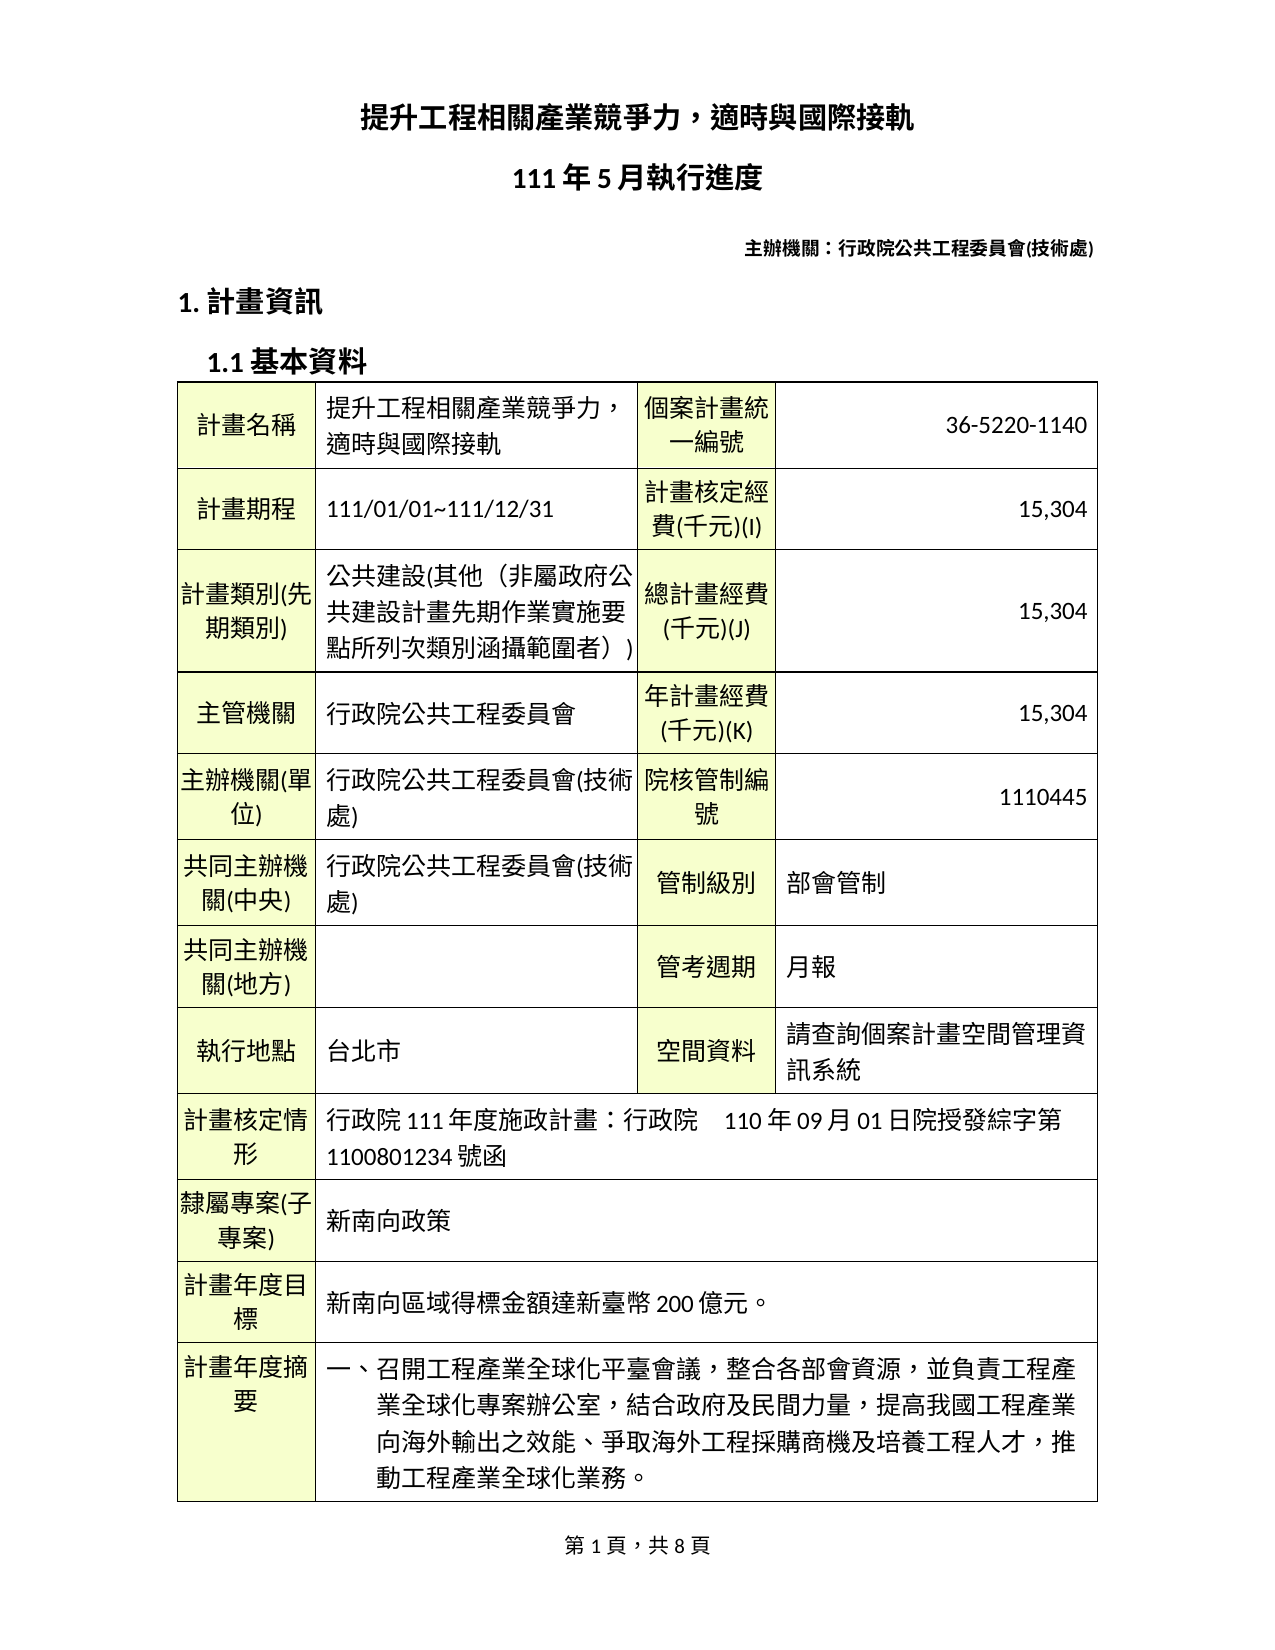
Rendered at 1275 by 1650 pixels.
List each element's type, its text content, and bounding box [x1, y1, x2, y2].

table_cell 管考週期 [638, 926, 775, 1007]
table_cell 年計畫經費(千元)(K) [638, 673, 775, 753]
table_cell 主辦機關(單位) [178, 754, 315, 839]
table_cell 行政院公共工程委員會(技術處) [316, 754, 637, 839]
table_cell 公共建設(其他（非屬政府公共建設計畫先期作業實施要點所列次類別涵攝範圍者）) [316, 550, 637, 671]
table_cell 行政院公共工程委員會 [316, 673, 637, 753]
table_cell 計畫年度目標 [178, 1262, 315, 1342]
table_cell 15,304 [776, 469, 1097, 549]
table_cell 計畫核定經費(千元)(I) [638, 469, 775, 549]
table_header 提升工程相關產業競爭力，適時與國際接軌 [316, 383, 637, 467]
table_header 36-5220-1140 [776, 383, 1097, 467]
table_cell 隸屬專案(子專案) [178, 1180, 315, 1261]
table_cell 111/01/01~111/12/31 [316, 469, 637, 549]
table_cell 計畫類別(先期類別) [178, 550, 315, 671]
text 1. 計畫資訊 [177, 281, 1098, 321]
text 1.1 基本資料 [177, 342, 1098, 381]
table_cell 共同主辦機關(中央) [178, 840, 315, 925]
text 提升工程相關產業競爭力，適時與國際接軌 [177, 95, 1098, 137]
table_cell 院核管制編號 [638, 754, 775, 839]
text 111年5月執行進度 [177, 158, 1098, 197]
table_cell 15,304 [776, 550, 1097, 671]
table_header 計畫名稱 [178, 383, 315, 467]
table_cell 行政院公共工程委員會(技術處) [316, 840, 637, 925]
table_cell 計畫期程 [178, 469, 315, 549]
table_header 個案計畫統一編號 [638, 383, 775, 467]
table_cell 主管機關 [178, 673, 315, 753]
table_cell 計畫年度摘要 [178, 1343, 315, 1501]
table_cell [316, 926, 637, 1007]
table_cell 月報 [776, 926, 1097, 1007]
table_cell 新南向區域得標金額達新臺幣200億元。 [316, 1262, 1097, 1342]
table_cell 執行地點 [178, 1008, 315, 1093]
table_cell 一、召開工程產業全球化平臺會議，整合各部會資源，並負責工程產業全球化專案辦公室，結合政府及民間力量，提高我國工程產業向海外輸出之效能、爭取海外工程採購商機及培養工程人才，推動工程產業全球化業務。 [316, 1343, 1097, 1501]
table_cell 總計畫經費(千元)(J) [638, 550, 775, 671]
table_cell 新南向政策 [316, 1180, 1097, 1261]
table_cell 部會管制 [776, 840, 1097, 925]
table_cell 台北市 [316, 1008, 637, 1093]
table_cell 行政院111年度施政計畫：行政院 110年09月01日院授發綜字第1100801234號函 [316, 1094, 1097, 1179]
table_cell 計畫核定情形 [178, 1094, 315, 1179]
table_cell 15,304 [776, 673, 1097, 753]
table_cell 空間資料 [638, 1008, 775, 1093]
table_cell 請查詢個案計畫空間管理資訊系統 [776, 1008, 1097, 1093]
table_cell 管制級別 [638, 840, 775, 925]
text 主辦機關：行政院公共工程委員會(技術處) [177, 233, 1098, 260]
table_cell 共同主辦機關(地方) [178, 926, 315, 1007]
table_cell 1110445 [776, 754, 1097, 839]
